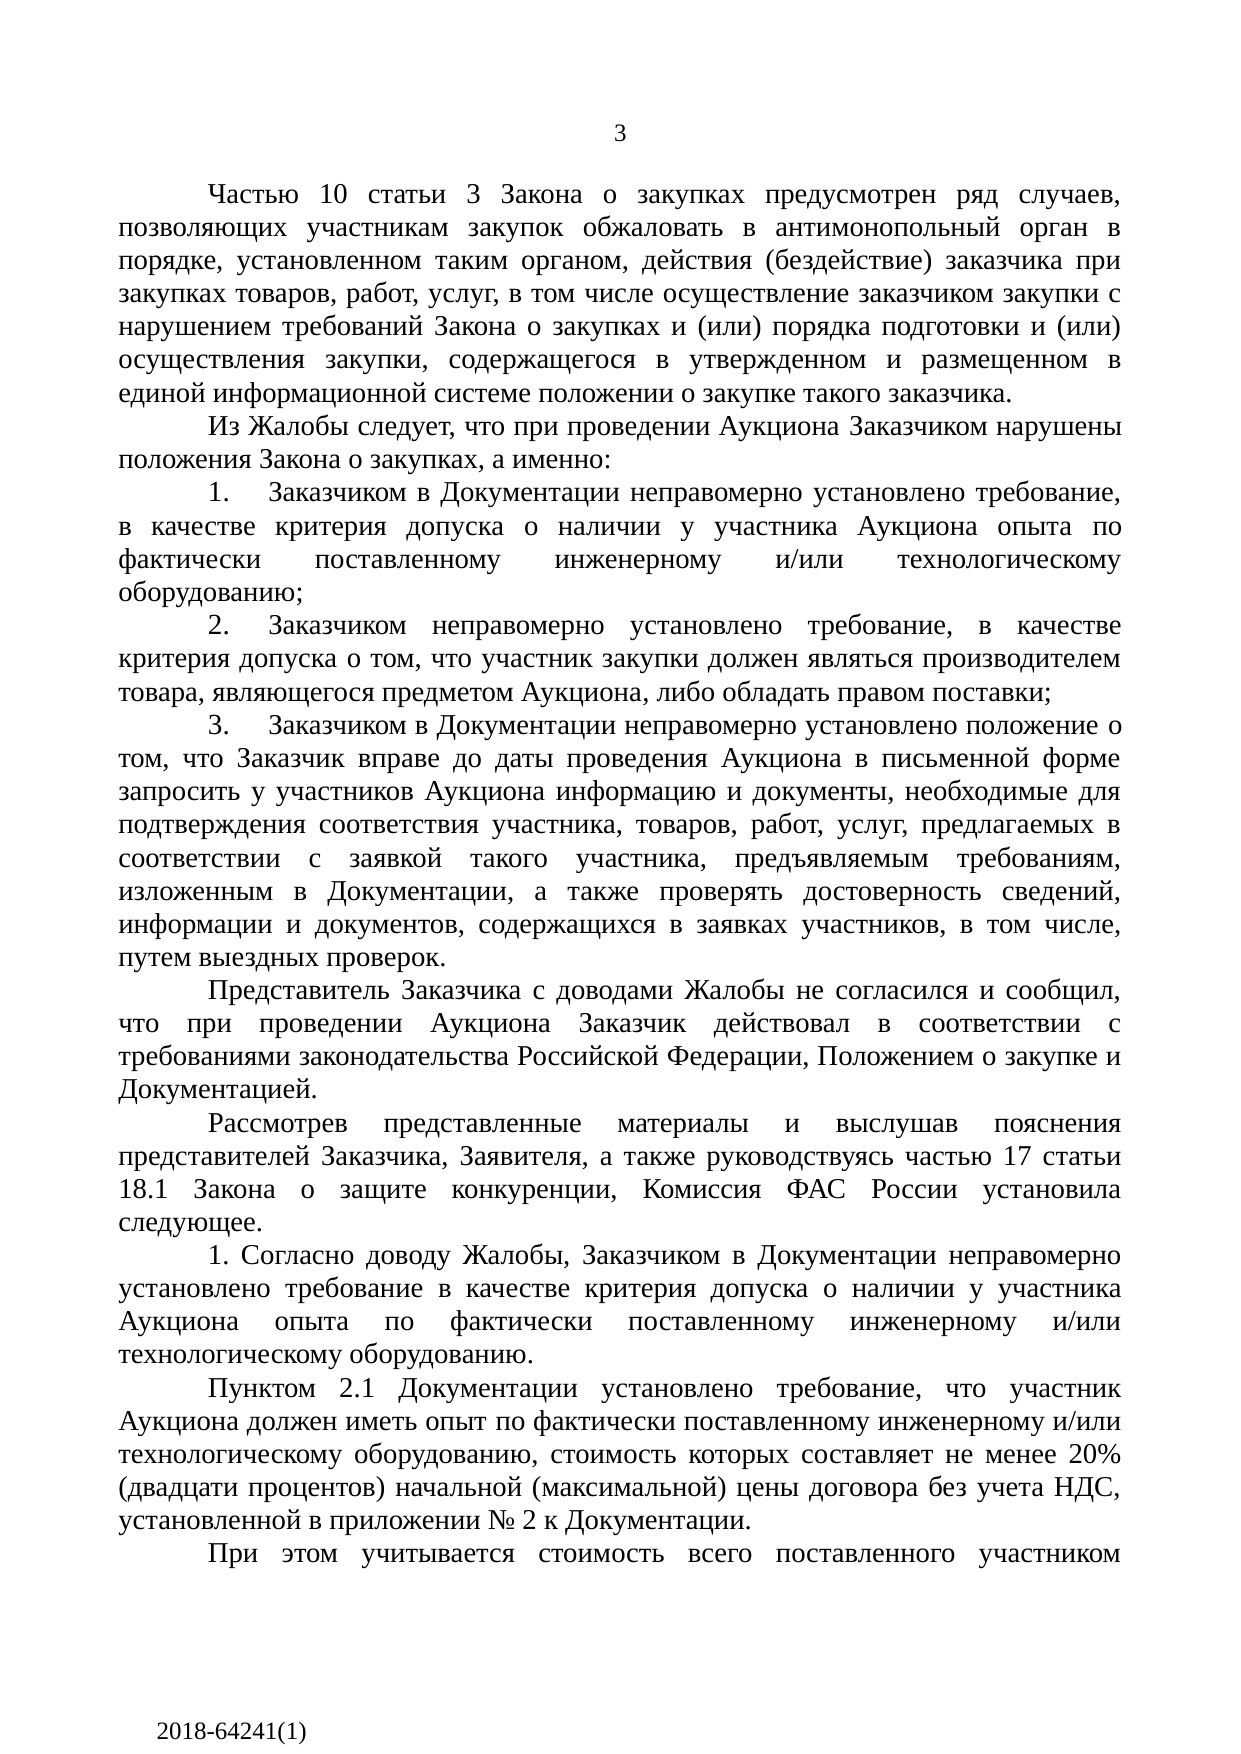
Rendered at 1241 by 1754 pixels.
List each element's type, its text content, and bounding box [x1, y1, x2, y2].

text 1. Согласно доводу Жалобы, Заказчиком в Документации неправомерно установлено требование в качестве критерия допуска о наличии у участника Аукциона опыта по фактически поставленному инженерному и/или технологическому оборудованию. [118, 1238, 1122, 1370]
text Представитель Заказчика с доводами Жалобы не согласился и сообщил, что при проведении Аукциона Заказчик действовал в соответствии с требованиями законодательства Российской Федерации, Положением о закупке и Документацией. [118, 973, 1122, 1105]
text При этом учитывается стоимость всего поставленного участником [118, 1536, 1122, 1569]
list Заказчиком в Документации неправомерно установлено положение о том, что Заказчик вправе до даты проведения Аукциона в письменной форме запросить у участников Аукциона информацию и документы, необходимые для подтверждения соответствия участника, товаров, работ, услуг, предлагаемых в соответствии с заявкой такого участника, предъявляемым требованиям, изложенным в Документации, а также проверять достоверность сведений, информации и документов, содержащихся в заявках участников, в том числе, путем выездных проверок. [118, 707, 1122, 973]
text Частью 10 статьи 3 Закона о закупках предусмотрен ряд случаев, позволяющих участникам закупок обжаловать в антимонопольный орган в порядке, установленном таким органом, действия (бездействие) заказчика при закупках товаров, работ, услуг, в том числе осуществление заказчиком закупки с нарушением требований Закона о закупках и (или) порядка подготовки и (или) осуществления закупки, содержащегося в утвержденном и размещенном в единой информационной системе положении о закупке такого заказчика. [118, 176, 1122, 408]
list Заказчиком в Документации неправомерно установлено требование, в качестве критерия допуска о наличии у участника Аукциона опыта по фактически поставленному инженерному и/или технологическому оборудованию; [118, 474, 1122, 607]
text Из Жалобы следует, что при проведении Аукциона Заказчиком нарушены положения Закона о закупках, а именно: [118, 408, 1122, 474]
text Рассмотрев представленные материалы и выслушав пояснения представителей Заказчика, Заявителя, а также руководствуясь частью 17 статьи 18.1 Закона о защите конкуренции, Комиссия ФАС России установила следующее. [118, 1105, 1122, 1238]
text Пунктом 2.1 Документации установлено требование, что участник Аукциона должен иметь опыт по фактически поставленному инженерному и/или технологическому оборудованию, стоимость которых составляет не менее 20% (двадцати процентов) начальной (максимальной) цены договора без учета НДС, установленной в приложении № 2 к Документации. [118, 1370, 1122, 1536]
list Заказчиком неправомерно установлено требование, в качестве критерия допуска о том, что участник закупки должен являться производителем товара, являющегося предметом Аукциона, либо обладать правом поставки; [118, 607, 1122, 707]
